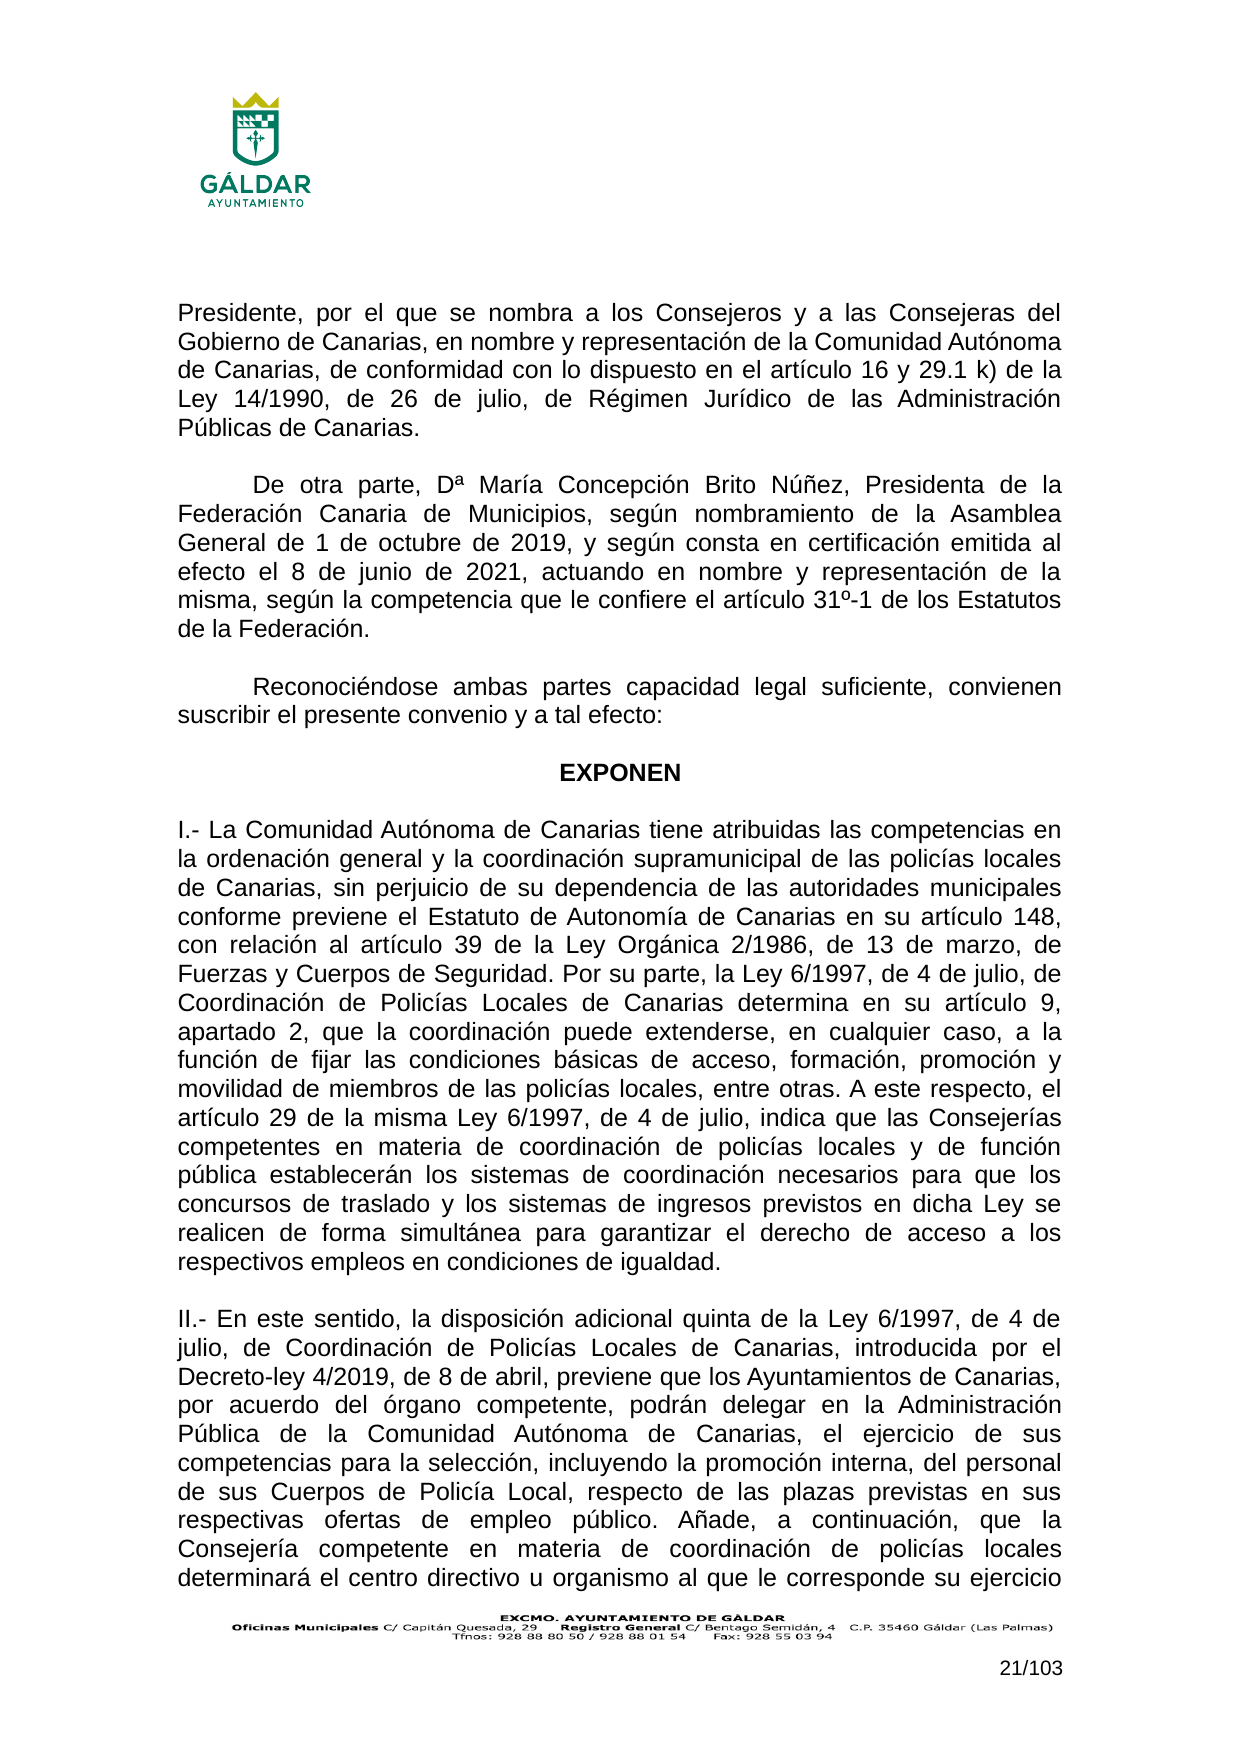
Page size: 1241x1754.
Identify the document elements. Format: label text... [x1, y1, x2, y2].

text II.- En este sentido, la disposición adicional quinta de la Ley 6/1997, de 4 de julio, de Coordinación de Policías Locales de Canarias, introducida por el Decreto-ley 4/2019, de 8 de abril, previene que los Ayuntamientos de Canarias, por acuerdo del órgano competente, podrán delegar en la Administración Pública de la Comunidad Autónoma de Canarias, el ejercicio de sus competencias para la selección, incluyendo la promoción interna, del personal de sus Cuerpos de Policía Local, respecto de las plazas previstas en sus respectivas ofertas de empleo público. Añade, a continuación, que la Consejería competente en materia de coordinación de policías locales determinará el centro directivo u organismo al que le corresponde su ejercicio [177, 1304, 1063, 1592]
text EXPONEN [177, 758, 1063, 787]
text De otra parte, Dª María Concepción Brito Núñez, Presidenta de la Federación Canaria de Municipios, según nombramiento de la Asamblea General de 1 de octubre de 2019, y según consta en certificación emitida al efecto el 8 de junio de 2021, actuando en nombre y representación de la misma, según la competencia que le confiere el artículo 31º-1 de los Estatutos de la Federación. [177, 470, 1063, 643]
picture [237, 1614, 1059, 1640]
picture [182, 73, 328, 225]
text Presidente, por el que se nombra a los Consejeros y a las Consejeras del Gobierno de Canarias, en nombre y representación de la Comunidad Autónoma de Canarias, de conformidad con lo dispuesto en el artículo 16 y 29.1 k) de la Ley 14/1990, de 26 de julio, de Régimen Jurídico de las Administración Públicas de Canarias. [177, 298, 1063, 442]
text I.- La Comunidad Autónoma de Canarias tiene atribuidas las competencias en la ordenación general y la coordinación supramunicipal de las policías locales de Canarias, sin perjuicio de su dependencia de las autoridades municipales conforme previene el Estatuto de Autonomía de Canarias en su artículo 148, con relación al artículo 39 de la Ley Orgánica 2/1986, de 13 de marzo, de Fuerzas y Cuerpos de Seguridad. Por su parte, la Ley 6/1997, de 4 de julio, de Coordinación de Policías Locales de Canarias determina en su artículo 9, apartado 2, que la coordinación puede extenderse, en cualquier caso, a la función de fijar las condiciones básicas de acceso, formación, promoción y movilidad de miembros de las policías locales, entre otras. A este respecto, el artículo 29 de la misma Ley 6/1997, de 4 de julio, indica que las Consejerías competentes en materia de coordinación de policías locales y de función pública establecerán los sistemas de coordinación necesarios para que los concursos de traslado y los sistemas de ingresos previstos en dicha Ley se realicen de forma simultánea para garantizar el derecho de acceso a los respectivos empleos en condiciones de igualdad. [177, 815, 1063, 1275]
text Reconociéndose ambas partes capacidad legal suficiente, convienen suscribir el presente convenio y a tal efecto: [177, 672, 1063, 729]
